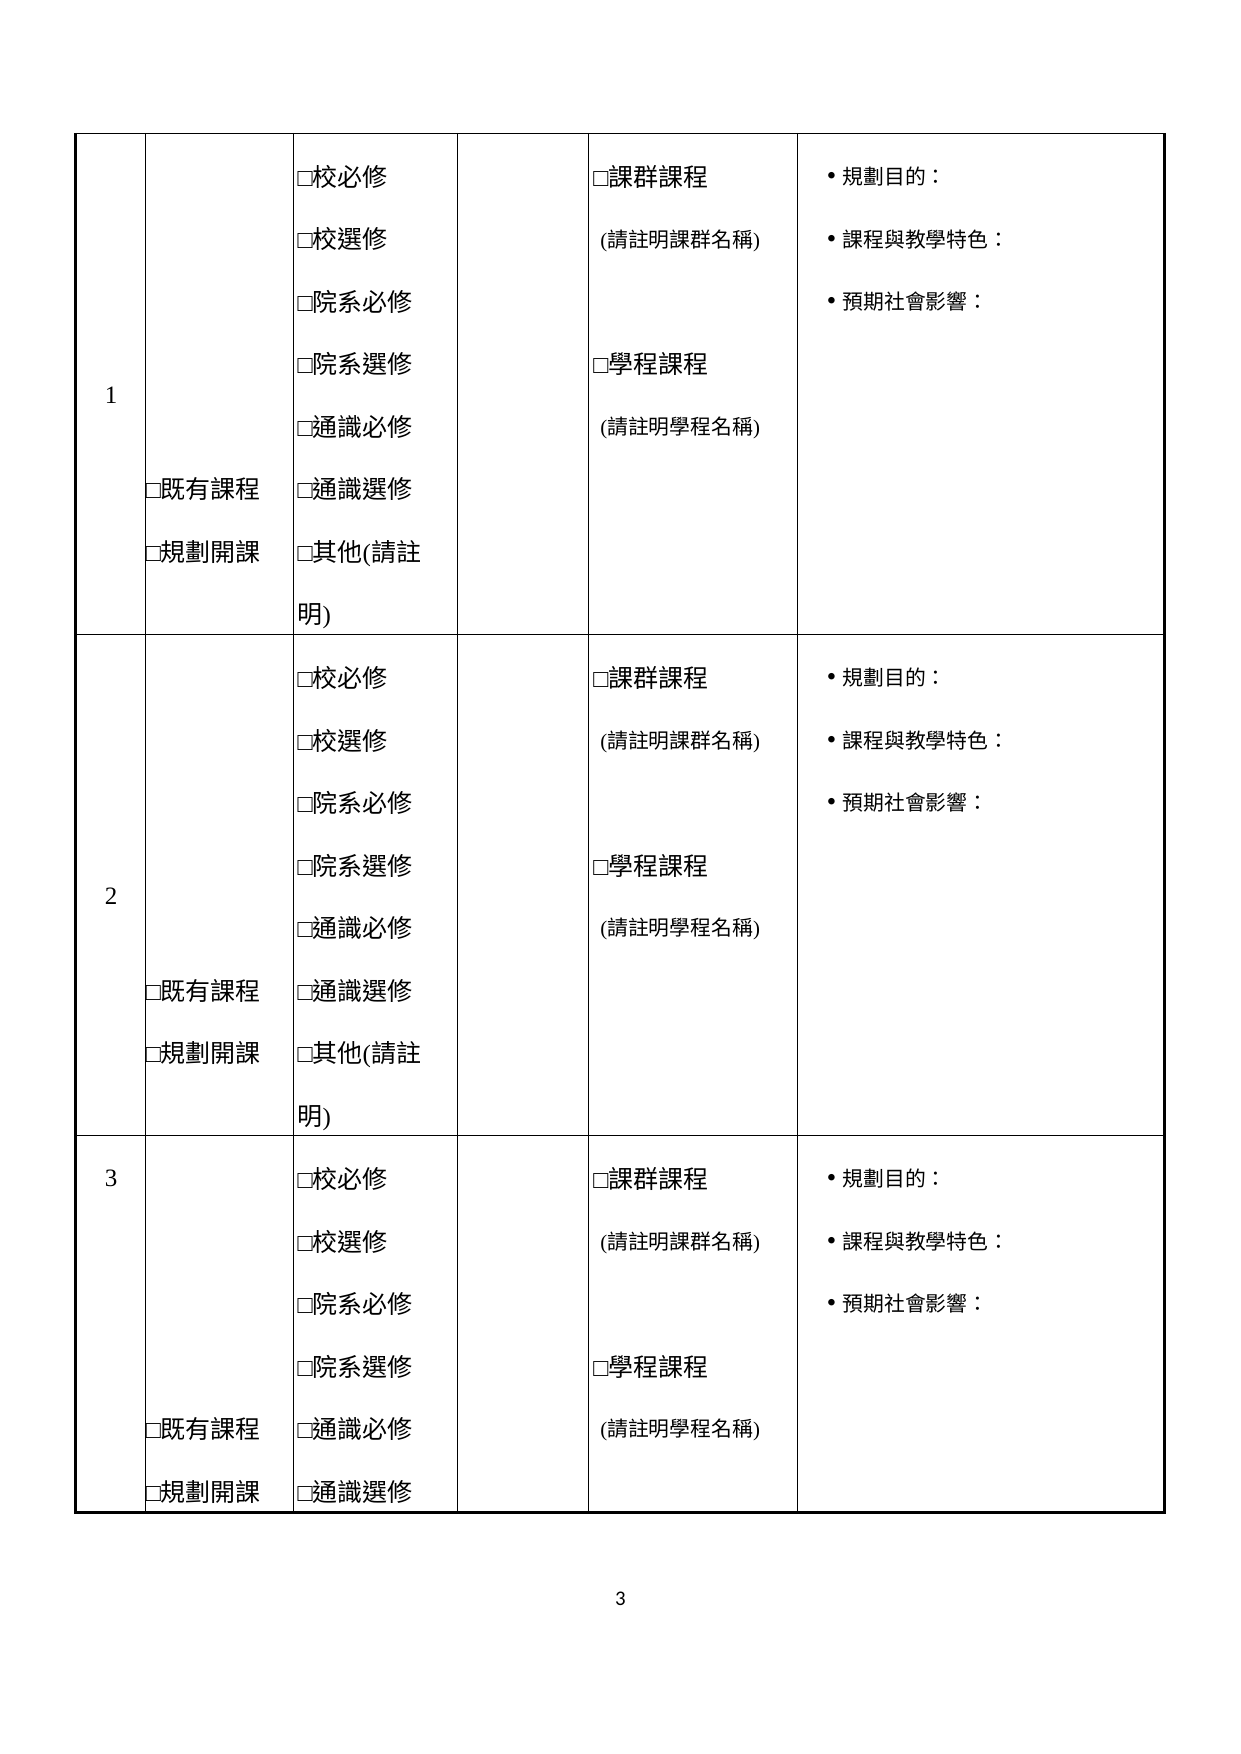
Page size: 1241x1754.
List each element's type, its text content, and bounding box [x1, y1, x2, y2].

table_cell 規劃目的： 課程與教學特色： 預期社會影響： [798, 635, 1163, 1135]
table_cell 3 [77, 1136, 145, 1511]
table_cell □既有課程 □規劃開課 [146, 1136, 293, 1511]
table_cell 2 [77, 635, 145, 1135]
table_cell □校必修 □校選修 □院系必修 □院系選修 □通識必修 □通識選修 [294, 1136, 457, 1511]
table_cell □既有課程 □規劃開課 [146, 635, 293, 1135]
table_cell 1 [77, 134, 145, 634]
table_cell [458, 134, 588, 634]
table_cell [458, 635, 588, 1135]
table_cell □校必修 □校選修 □院系必修 □院系選修 □通識必修 □通識選修 □其他(請註明) [294, 134, 457, 634]
table_cell □課群課程 (請註明課群名稱) □學程課程 (請註明學程名稱) [589, 635, 797, 1135]
table_cell [458, 1136, 588, 1511]
table_cell 規劃目的： 課程與教學特色： 預期社會影響： [798, 1136, 1163, 1511]
table_cell 規劃目的： 課程與教學特色： 預期社會影響： [798, 134, 1163, 634]
table_cell □課群課程 (請註明課群名稱) □學程課程 (請註明學程名稱) [589, 1136, 797, 1511]
table_cell □課群課程 (請註明課群名稱) □學程課程 (請註明學程名稱) [589, 134, 797, 634]
table_cell □既有課程 □規劃開課 [146, 134, 293, 634]
table_cell □校必修 □校選修 □院系必修 □院系選修 □通識必修 □通識選修 □其他(請註明) [294, 635, 457, 1135]
